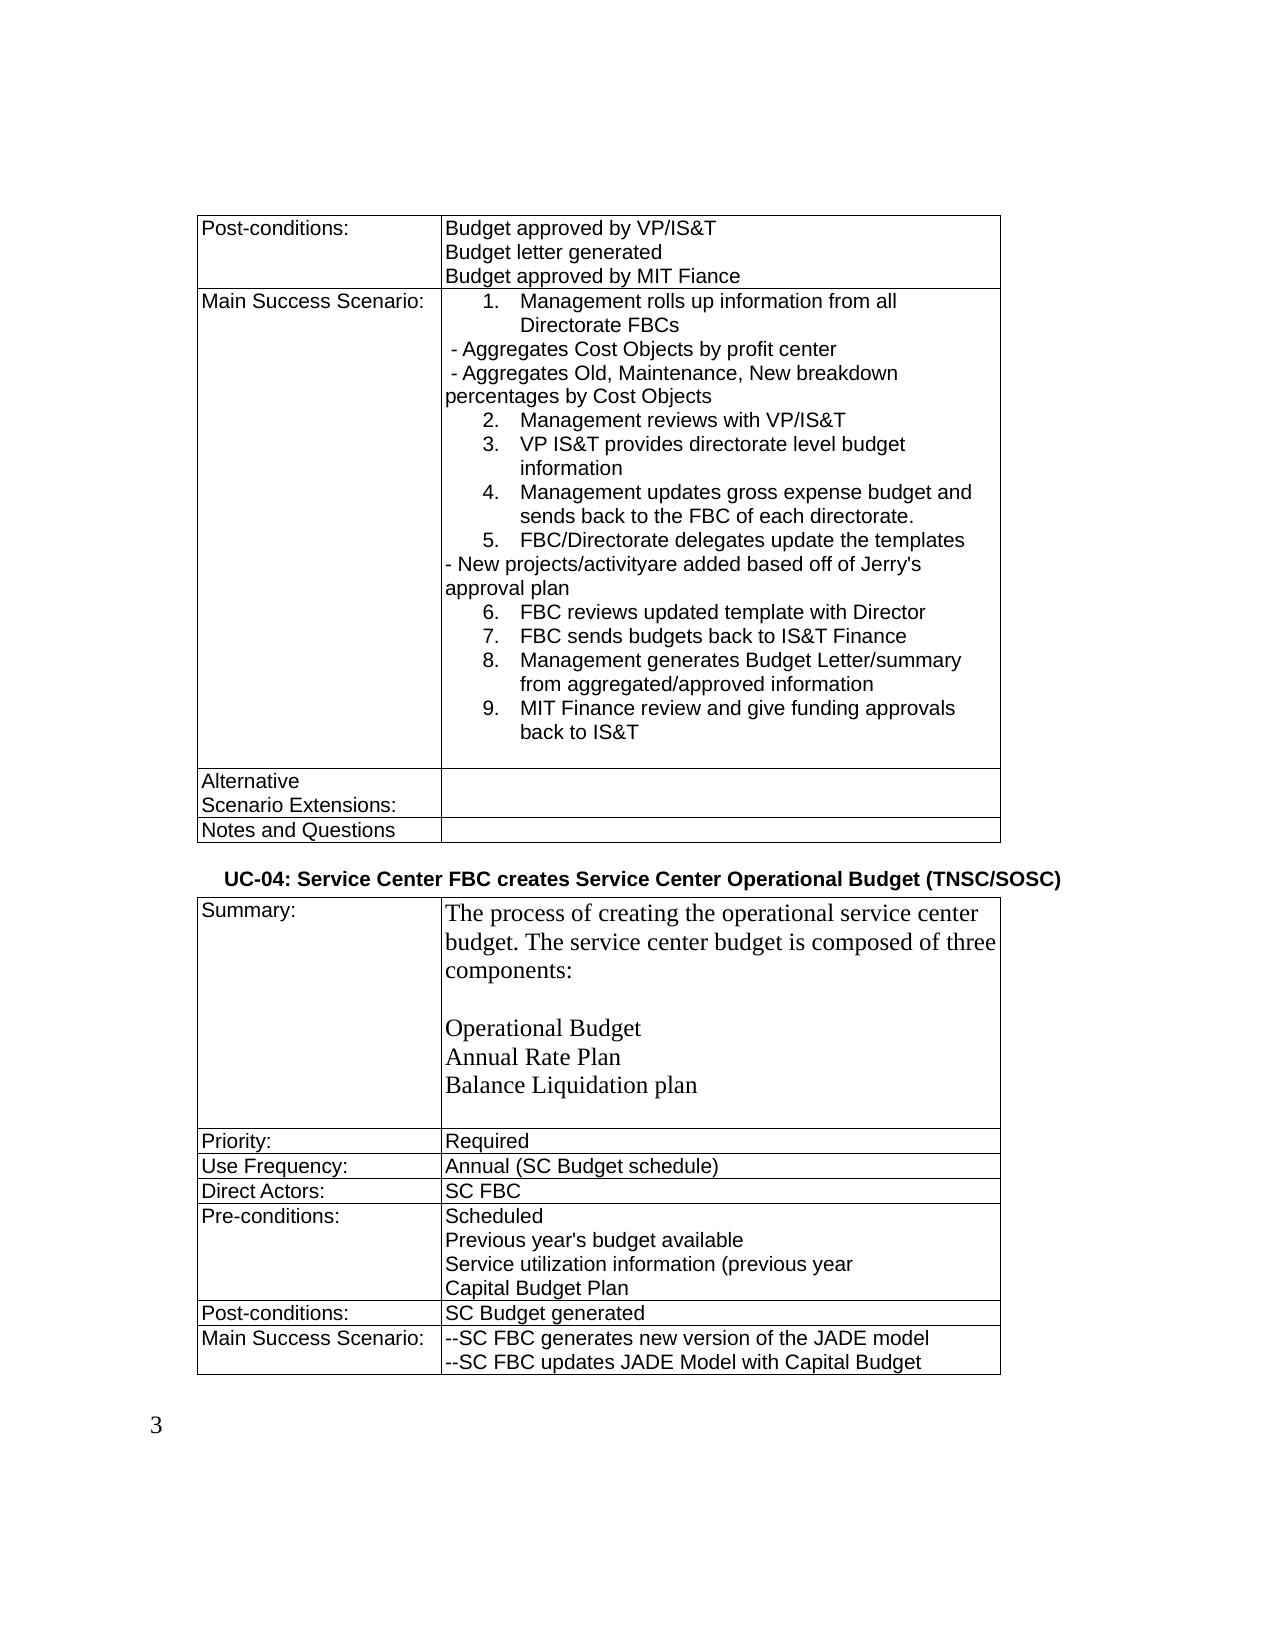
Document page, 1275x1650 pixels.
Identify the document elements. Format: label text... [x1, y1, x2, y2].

table_cell Main Success Scenario: [198, 1326, 441, 1374]
table_cell Direct Actors: [198, 1179, 441, 1203]
table_cell [442, 769, 1000, 817]
table_cell Post-conditions: [198, 1301, 441, 1325]
table_cell Management rolls up information from all Directorate FBCs - Aggregates Cost Objects by profit center - Aggregates Old, Maintenance, New breakdown percentages by Cost Objects Management reviews with VP/IS&T VP IS&T provides directorate level budget information Management updates gross expense budget and sends back to the FBC of each directorate. FBC/Directorate delegates update the templates - New projects/activityare added based off of Jerry's approval plan FBC reviews updated template with Director FBC sends budgets back to IS&T Finance Management generates Budget Letter/summary from aggregated/approved information MIT Finance review and give funding approvals back to IS&T [442, 289, 1000, 768]
table_cell Use Frequency: [198, 1154, 441, 1178]
table_cell Priority: [198, 1129, 441, 1153]
table_cell SC FBC [442, 1179, 1000, 1203]
table_cell Post-conditions: [198, 216, 441, 287]
table_cell Scheduled Previous year's budget available Service utilization information (previous year Capital Budget Plan [442, 1204, 1000, 1300]
table_cell Alternative Scenario Extensions: [198, 769, 441, 817]
table_cell Notes and Questions [198, 818, 441, 842]
table_cell Annual (SC Budget schedule) [442, 1154, 1000, 1178]
table_cell Main Success Scenario: [198, 289, 441, 768]
table_header The process of creating the operational service center budget. The service center budget is composed of three components: Operational Budget Annual Rate Plan Balance Liquidation plan [442, 898, 1000, 1128]
table_cell Required [442, 1129, 1000, 1153]
table_cell [442, 818, 1000, 842]
table_cell Budget approved by VP/IS&T Budget letter generated Budget approved by MIT Fiance [442, 216, 1000, 287]
table_header Summary: [198, 898, 441, 1128]
table_cell SC Budget generated [442, 1301, 1000, 1325]
table_cell Pre-conditions: [198, 1204, 441, 1300]
subtitle UC-04: Service Center FBC creates Service Center Operational Budget (TNSC/SOSC) [186, 868, 1125, 891]
